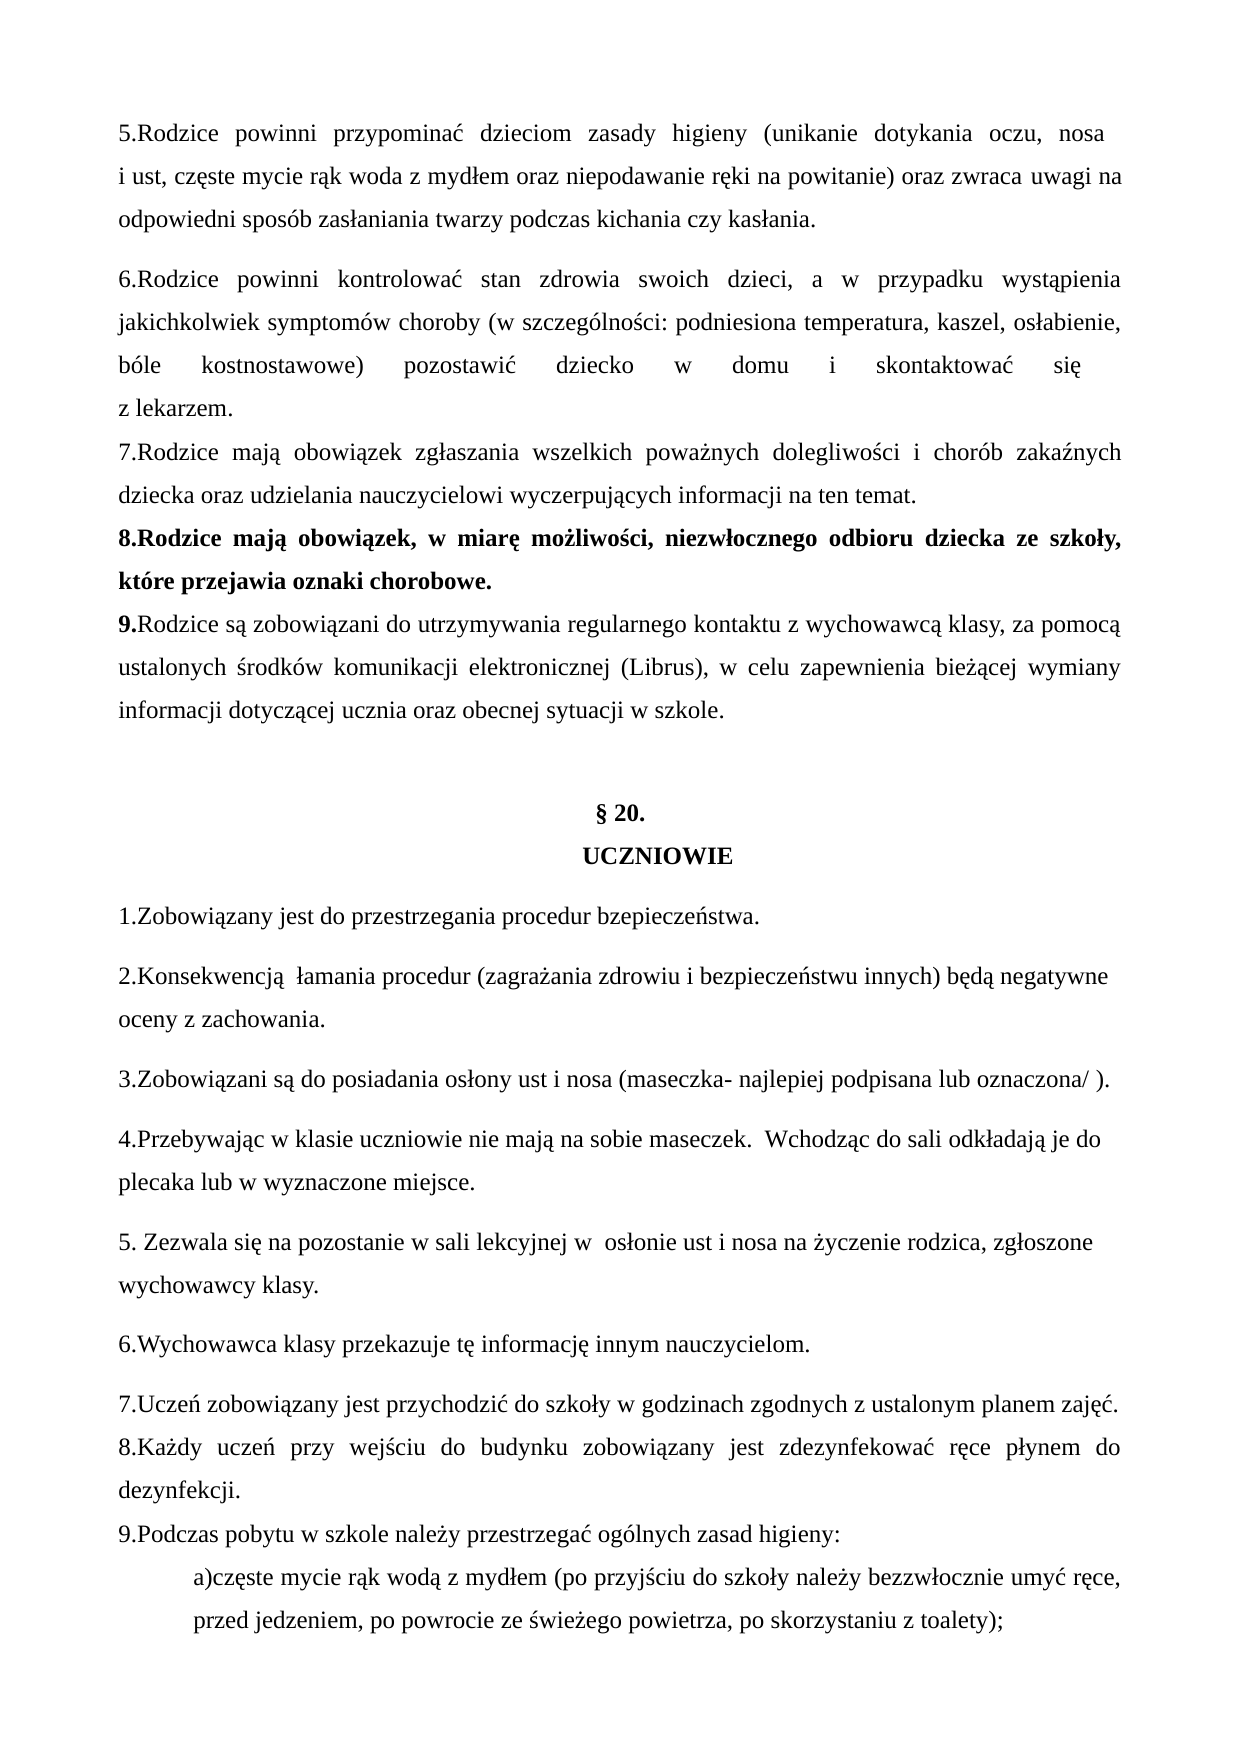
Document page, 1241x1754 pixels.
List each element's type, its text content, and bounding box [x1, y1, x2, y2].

list 7.Rodzice mają obowiązek zgłaszania wszelkich poważnych dolegliwości i chorób zakaźnych dziecka oraz udzielania nauczycielowi wyczerpujących informacji na ten temat. [118, 437, 1122, 508]
list 5. Zezwala się na pozostanie w sali lekcyjnej w osłonie ust i nosa na życzenie rodzica, zgłoszone wychowawcy klasy. [118, 1227, 1122, 1298]
list 8.Rodzice mają obowiązek, w miarę możliwości, niezwłocznego odbioru dziecka ze szkoły, które przejawia oznaki chorobowe. [118, 523, 1122, 595]
text UCZNIOWIE [193, 841, 1122, 870]
list 5.Rodzice powinni przypominać dzieciom zasady higieny (unikanie dotykania oczu, nosa i ust, częste mycie rąk woda z mydłem oraz niepodawanie ręki na powitanie) oraz zwraca uwagi na odpowiedni sposób zasłaniania twarzy podczas kichania czy kasłania. [118, 118, 1122, 233]
list 2.Konsekwencją łamania procedur (zagrażania zdrowiu i bezpieczeństwu innych) będą negatywne oceny z zachowania. [118, 961, 1122, 1033]
list 7.Uczeń zobowiązany jest przychodzić do szkoły w godzinach zgodnych z ustalonym planem zajęć. [118, 1389, 1122, 1418]
list 6.Rodzice powinni kontrolować stan zdrowia swoich dzieci, a w przypadku wystąpienia jakichkolwiek symptomów choroby (w szczególności: podniesiona temperatura, kaszel, osłabienie, bóle kostnostawowe) pozostawić dziecko w domu i skontaktować się z lekarzem. [118, 264, 1122, 422]
list 9.Podczas pobytu w szkole należy przestrzegać ogólnych zasad higieny: [118, 1519, 1122, 1547]
list § 20. [118, 798, 1122, 827]
list 8.Każdy uczeń przy wejściu do budynku zobowiązany jest zdezynfekować ręce płynem do dezynfekcji. [118, 1432, 1122, 1504]
list 3.Zobowiązani są do posiadania osłony ust i nosa (maseczka- najlepiej podpisana lub oznaczona/ ). [118, 1064, 1122, 1093]
list 1.Zobowiązany jest do przestrzegania procedur bzepieczeństwa. [118, 901, 1122, 930]
list 6.Wychowawca klasy przekazuje tę informację innym nauczycielom. [118, 1329, 1122, 1358]
list 4.Przebywając w klasie uczniowie nie mają na sobie maseczek. Wchodząc do sali odkładają je do plecaka lub w wyznaczone miejsce. [118, 1124, 1122, 1196]
list 9.Rodzice są zobowiązani do utrzymywania regularnego kontaktu z wychowawcą klasy, za pomocą ustalonych środków komunikacji elektronicznej (Librus), w celu zapewnienia bieżącej wymiany informacji dotyczącej ucznia oraz obecnej sytuacji w szkole. [118, 609, 1122, 724]
list a)częste mycie rąk wodą z mydłem (po przyjściu do szkoły należy bezzwłocznie umyć ręce, przed jedzeniem, po powrocie ze świeżego powietrza, po skorzystaniu z toalety); [156, 1562, 1122, 1634]
